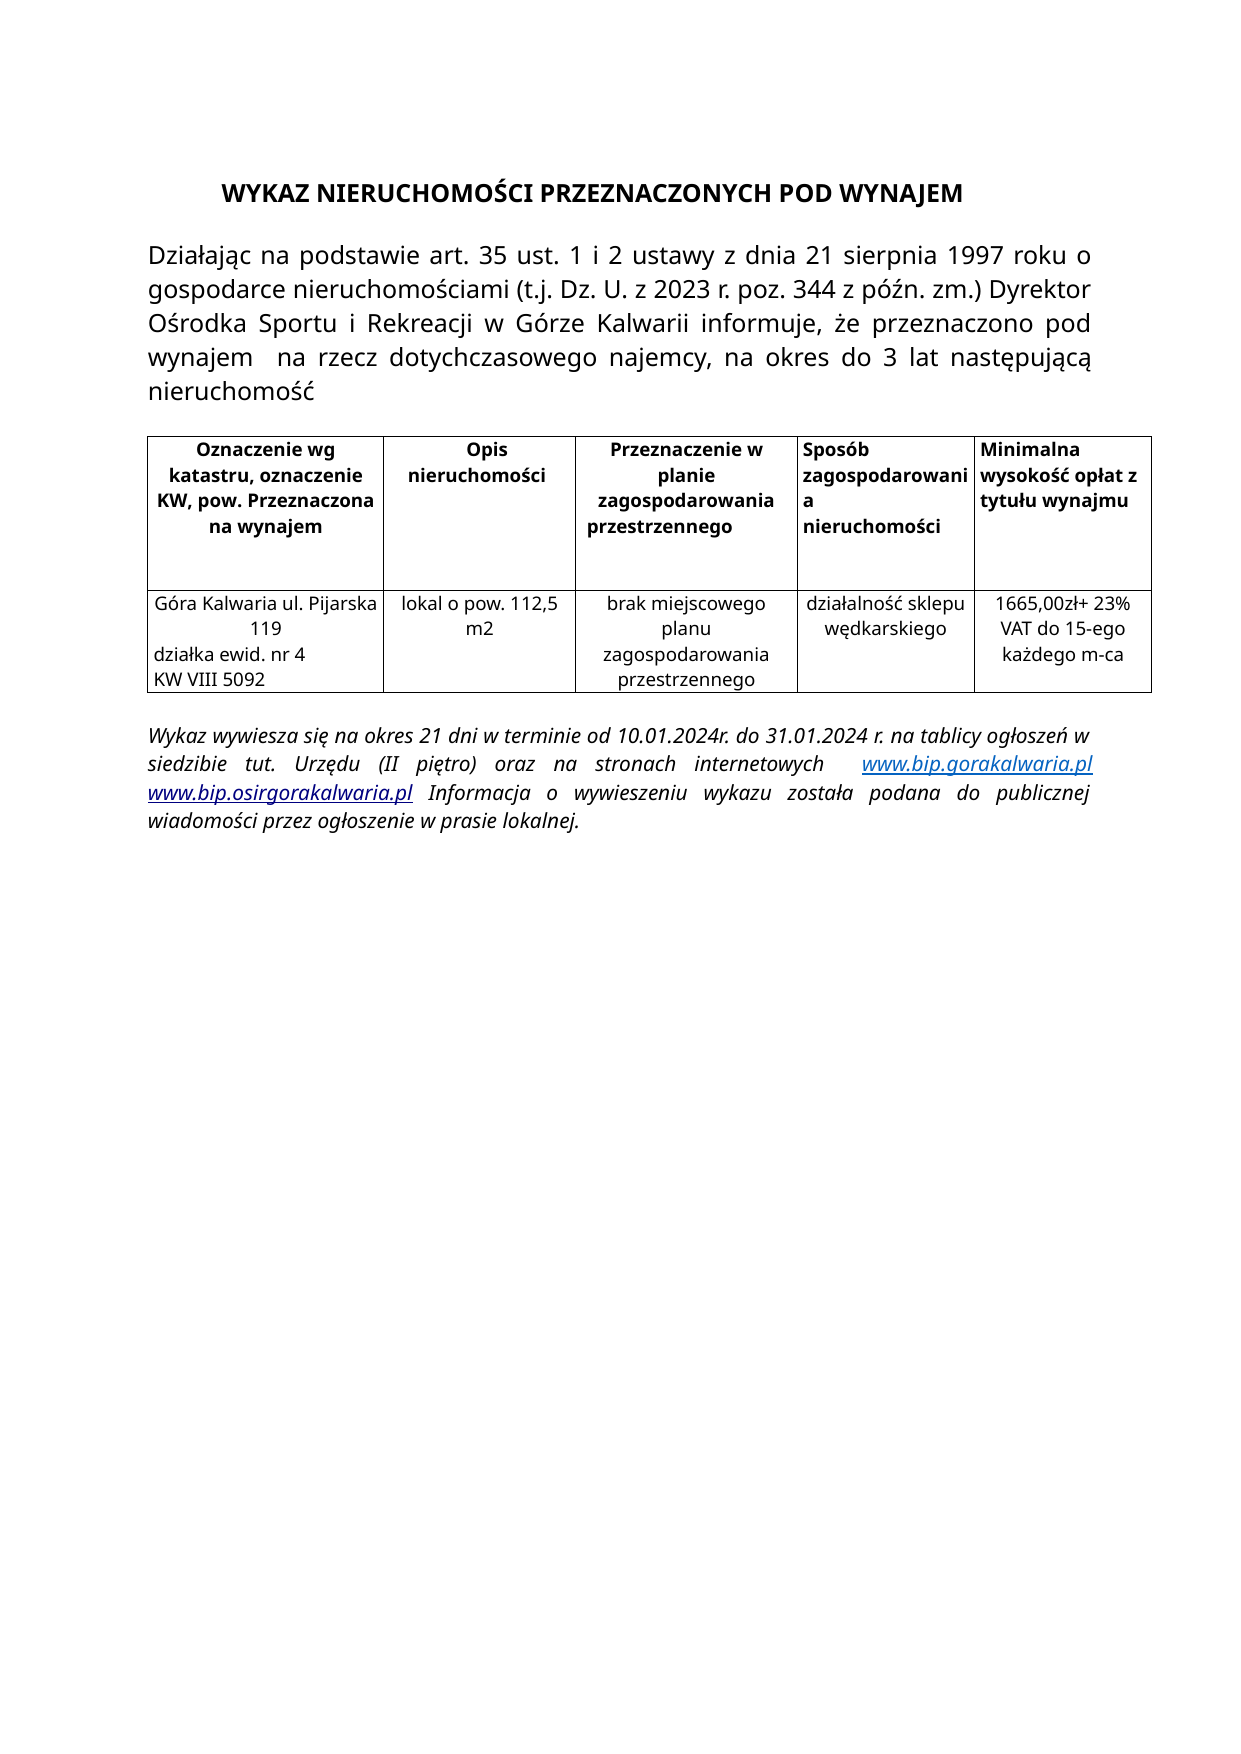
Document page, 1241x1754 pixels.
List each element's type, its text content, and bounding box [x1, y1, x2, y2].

table_header Minimalna wysokość opłat z tytułu wynajmu tytułu dzierżawy [975, 437, 1151, 590]
table_cell Góra Kalwaria ul. Pijarska 119 działka ewid. nr 4 KW VIII 5092 [148, 591, 383, 692]
text Działając na podstawie art. 35 ust. 1 i 2 ustawy z dnia 21 sierpnia 1997 roku o gospodarce nieruchomościami (t.j. Dz. U. z 2023 r. poz. 344 z późn. zm.) Dyrektor Ośrodka Sportu i Rekreacji w Górze Kalwarii informuje, że przeznaczono pod wynajem na rzecz dotychczasowego najemcy, na okres do 3 lat następującą nieruchomość [148, 238, 1093, 408]
text Wykaz wywiesza się na okres 21 dni w terminie od 10.01.2024r. do 31.01.2024 r. na tablicy ogłoszeń w siedzibie tut. Urzędu (II piętro) oraz na stronach internetowych www.bip.gorakalwaria.pl www.bip.osirgorakalwaria.pl Informacja o wywieszeniu wykazu została podana do publicznej wiadomości przez ogłoszenie w prasie lokalnej. [148, 721, 1093, 834]
table_header OOpis nieruchomościi [384, 437, 575, 590]
table_header Przeznaczenie w planie zagospodarowania przestrzennegozagospodarowania przestrzennego [576, 437, 797, 590]
table_cell brak miejscowego planu zagospodarowania przestrzennego [576, 591, 797, 692]
text WYKAZ NIERUCHOMOŚCI PRZEZNACZONYCH POD WYNAJEM [148, 176, 1093, 210]
table_header Sposób zagospodarowania nieruchomościruchomości [798, 437, 974, 590]
table_header Oznaczenie wg katastru, oznaczenie KW, pow. Przeznaczona na wynajem [148, 437, 383, 590]
table_cell lokal o pow. 112,5 m2 [384, 591, 575, 692]
table_cell 1665,00zł+ 23% VAT do 15-ego każdego m-ca [975, 591, 1151, 692]
table_cell działalność sklepu wędkarskiego [798, 591, 974, 692]
